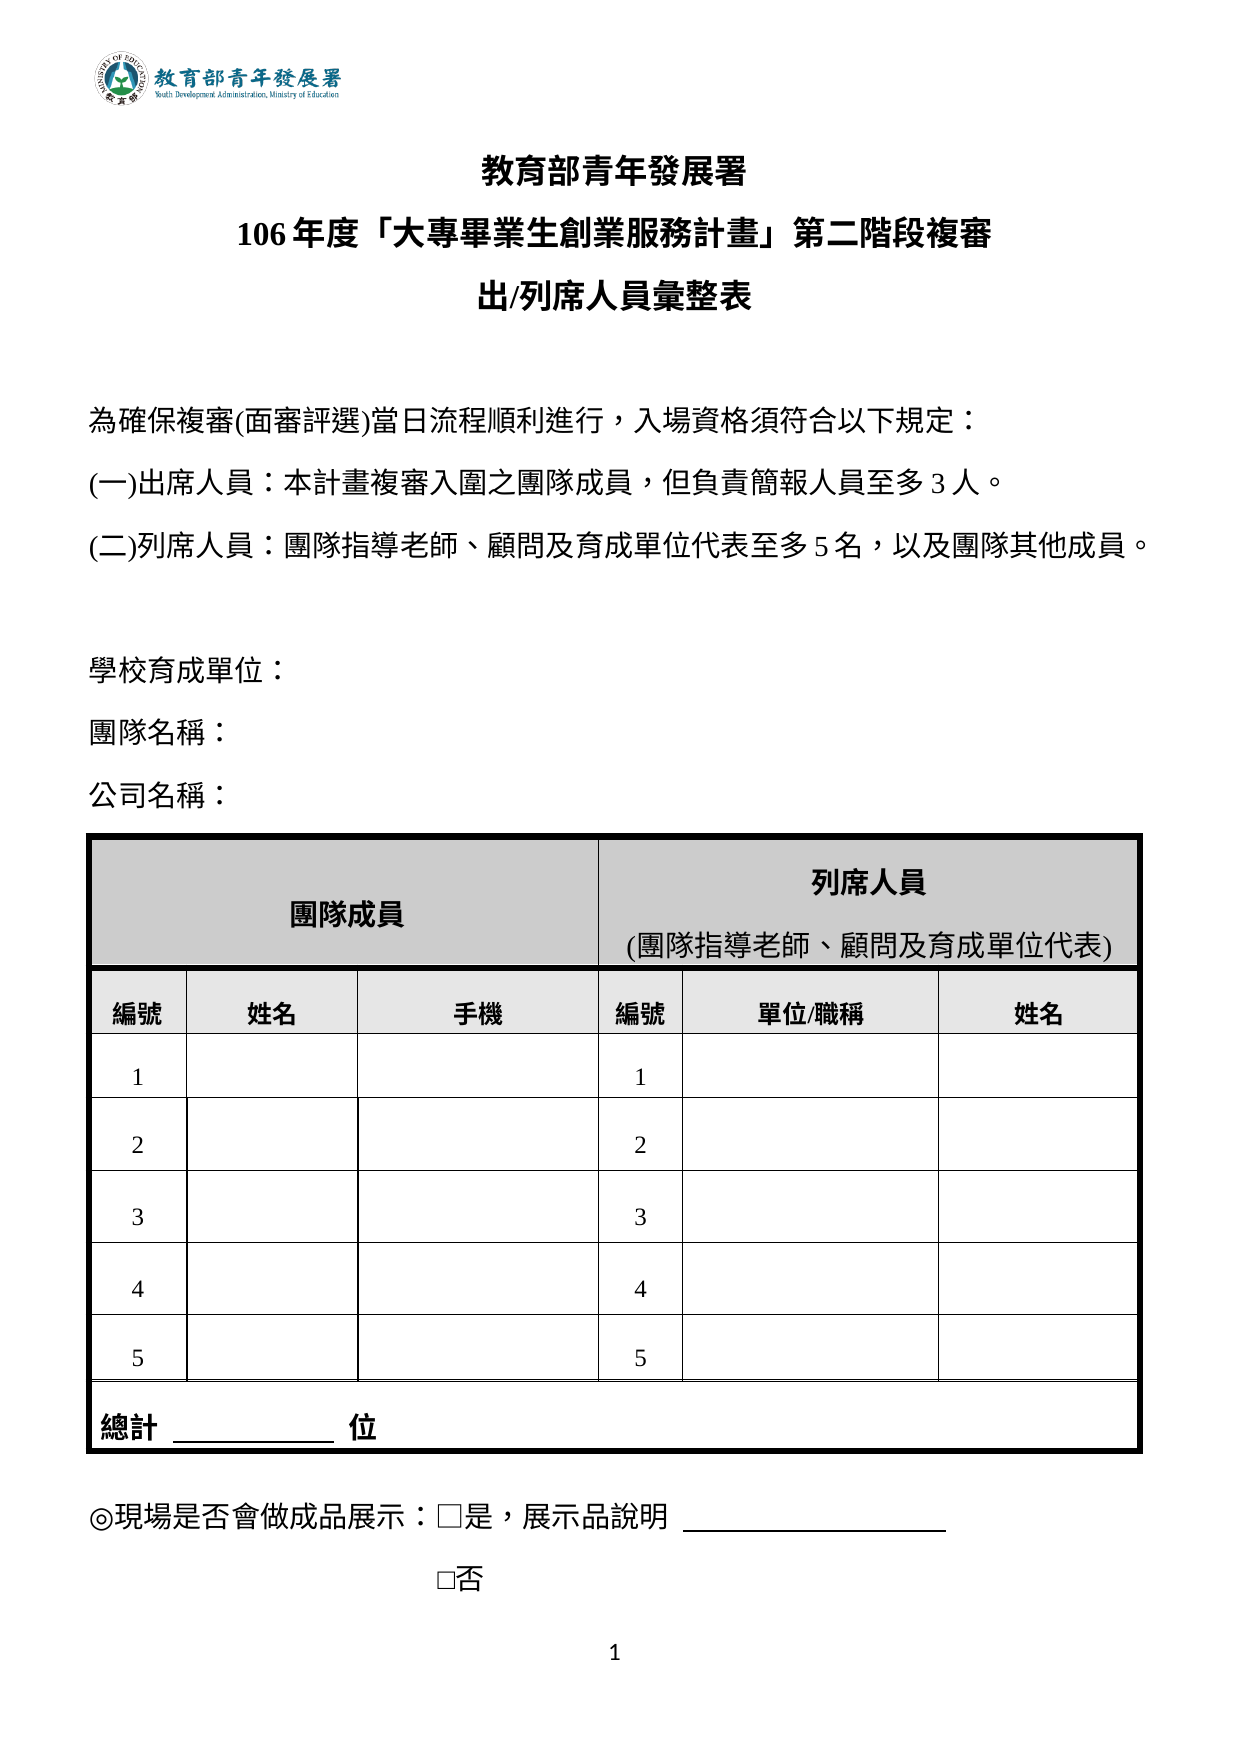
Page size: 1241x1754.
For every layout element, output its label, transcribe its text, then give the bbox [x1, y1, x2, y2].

table_cell 編號 [599, 971, 682, 1033]
table_cell 1 [92, 1034, 186, 1097]
text 為確保複審(面審評選)當日流程順利進行，入場資格須符合以下規定： [89, 377, 1140, 439]
table_header 列席人員 (團隊指導老師、顧問及育成單位代表) [599, 840, 1137, 964]
text □否 [437, 1536, 1140, 1598]
table_cell 單位/職稱 [683, 971, 938, 1033]
table_cell [683, 1243, 938, 1314]
table_cell 3 [92, 1171, 186, 1242]
table_cell 姓名 [939, 971, 1137, 1033]
text 出/列席人員彙整表 [89, 252, 1140, 314]
table_cell [939, 1243, 1137, 1314]
text (二)列席人員：團隊指導老師、顧問及育成單位代表至多5名，以及團隊其他成員。 [89, 502, 1140, 564]
table_cell 2 [599, 1098, 682, 1169]
table_cell 5 [599, 1315, 682, 1379]
table_cell [939, 1171, 1137, 1242]
table_cell [188, 1243, 357, 1314]
table_cell [359, 1315, 598, 1379]
table_cell [683, 1315, 938, 1379]
table_cell 3 [599, 1171, 682, 1242]
table_cell [359, 1171, 598, 1242]
table_cell [359, 1098, 598, 1169]
table_cell [188, 1171, 357, 1242]
table_cell 2 [92, 1098, 186, 1169]
text 公司名稱： [89, 752, 1140, 814]
text 106年度「大專畢業生創業服務計畫」第二階段複審 [89, 189, 1140, 252]
table_cell [188, 1098, 357, 1169]
table_cell 5 [92, 1315, 186, 1379]
text 教育部青年發展署 [89, 127, 1140, 189]
table_cell [683, 1034, 938, 1097]
table_cell 總計 位 [92, 1382, 1137, 1448]
table_cell [683, 1171, 938, 1242]
text (一)出席人員：本計畫複審入圍之團隊成員，但負責簡報人員至多3人。 [89, 439, 1140, 502]
text ◎現場是否會做成品展示：□是，展示品說明 [89, 1473, 1140, 1536]
table_cell [683, 1098, 938, 1169]
table_cell 手機 [358, 971, 598, 1033]
table_cell 姓名 [187, 971, 357, 1033]
table_cell [188, 1315, 357, 1379]
table_cell [187, 1034, 357, 1097]
table_header 團隊成員 [92, 840, 598, 964]
table_cell 4 [92, 1243, 186, 1314]
table_cell [939, 1034, 1137, 1097]
text 團隊名稱： [89, 689, 1140, 752]
table_cell 1 [599, 1034, 682, 1097]
table_cell 4 [599, 1243, 682, 1314]
table_cell [939, 1315, 1137, 1379]
table_cell [358, 1034, 598, 1097]
text 學校育成單位： [89, 627, 1140, 689]
table_cell [359, 1243, 598, 1314]
table_cell 編號 [92, 971, 186, 1033]
table_cell [939, 1098, 1137, 1169]
